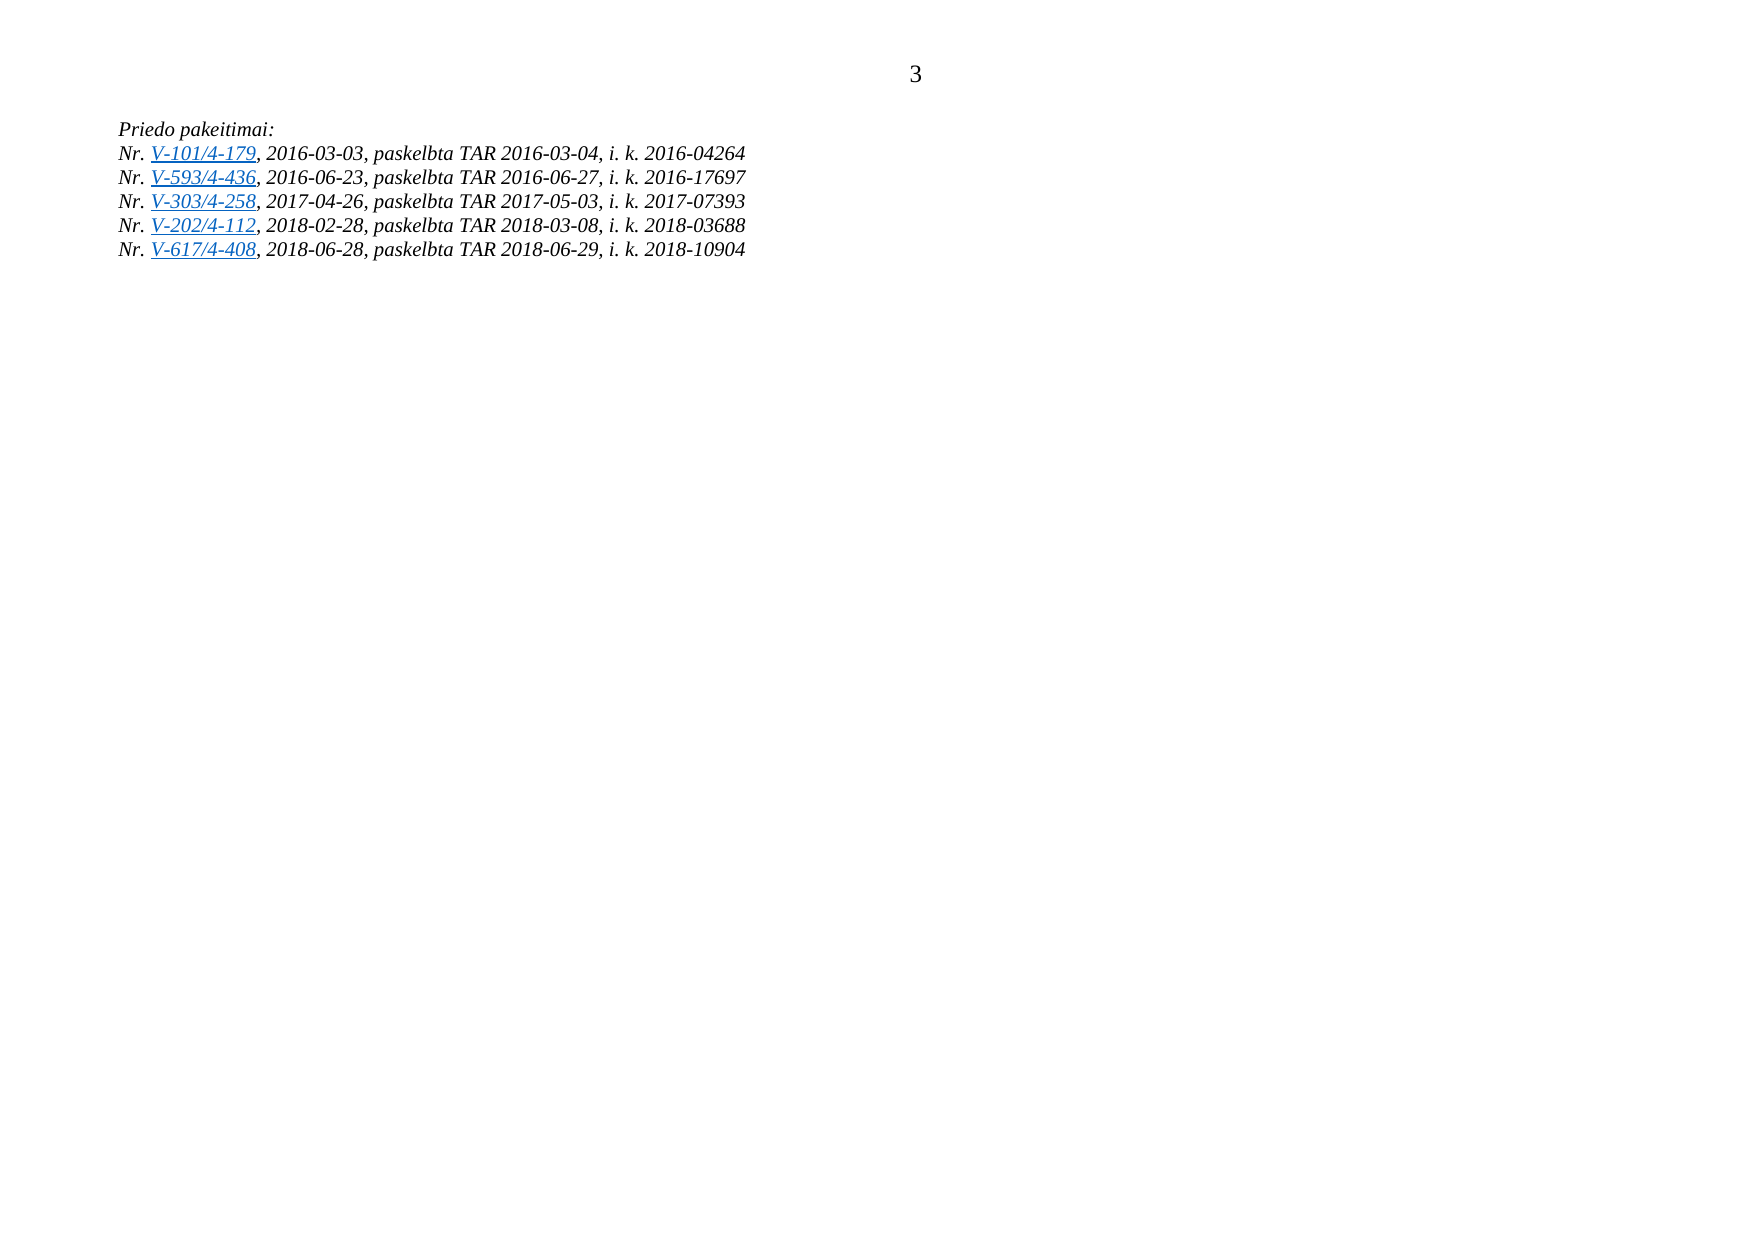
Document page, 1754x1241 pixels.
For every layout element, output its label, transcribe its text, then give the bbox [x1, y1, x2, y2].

text Nr. V-593/4-436, 2016-06-23, paskelbta TAR 2016-06-27, i. k. 2016-17697 [118, 165, 1713, 189]
text Nr. V-617/4-408, 2018-06-28, paskelbta TAR 2018-06-29, i. k. 2018-10904 [118, 237, 1713, 261]
text Priedo pakeitimai: [118, 117, 1713, 141]
text Nr. V-303/4-258, 2017-04-26, paskelbta TAR 2017-05-03, i. k. 2017-07393 [118, 189, 1713, 213]
text Nr. V-101/4-179, 2016-03-03, paskelbta TAR 2016-03-04, i. k. 2016-04264 [118, 141, 1713, 165]
text Nr. V-202/4-112, 2018-02-28, paskelbta TAR 2018-03-08, i. k. 2018-03688 [118, 213, 1713, 237]
